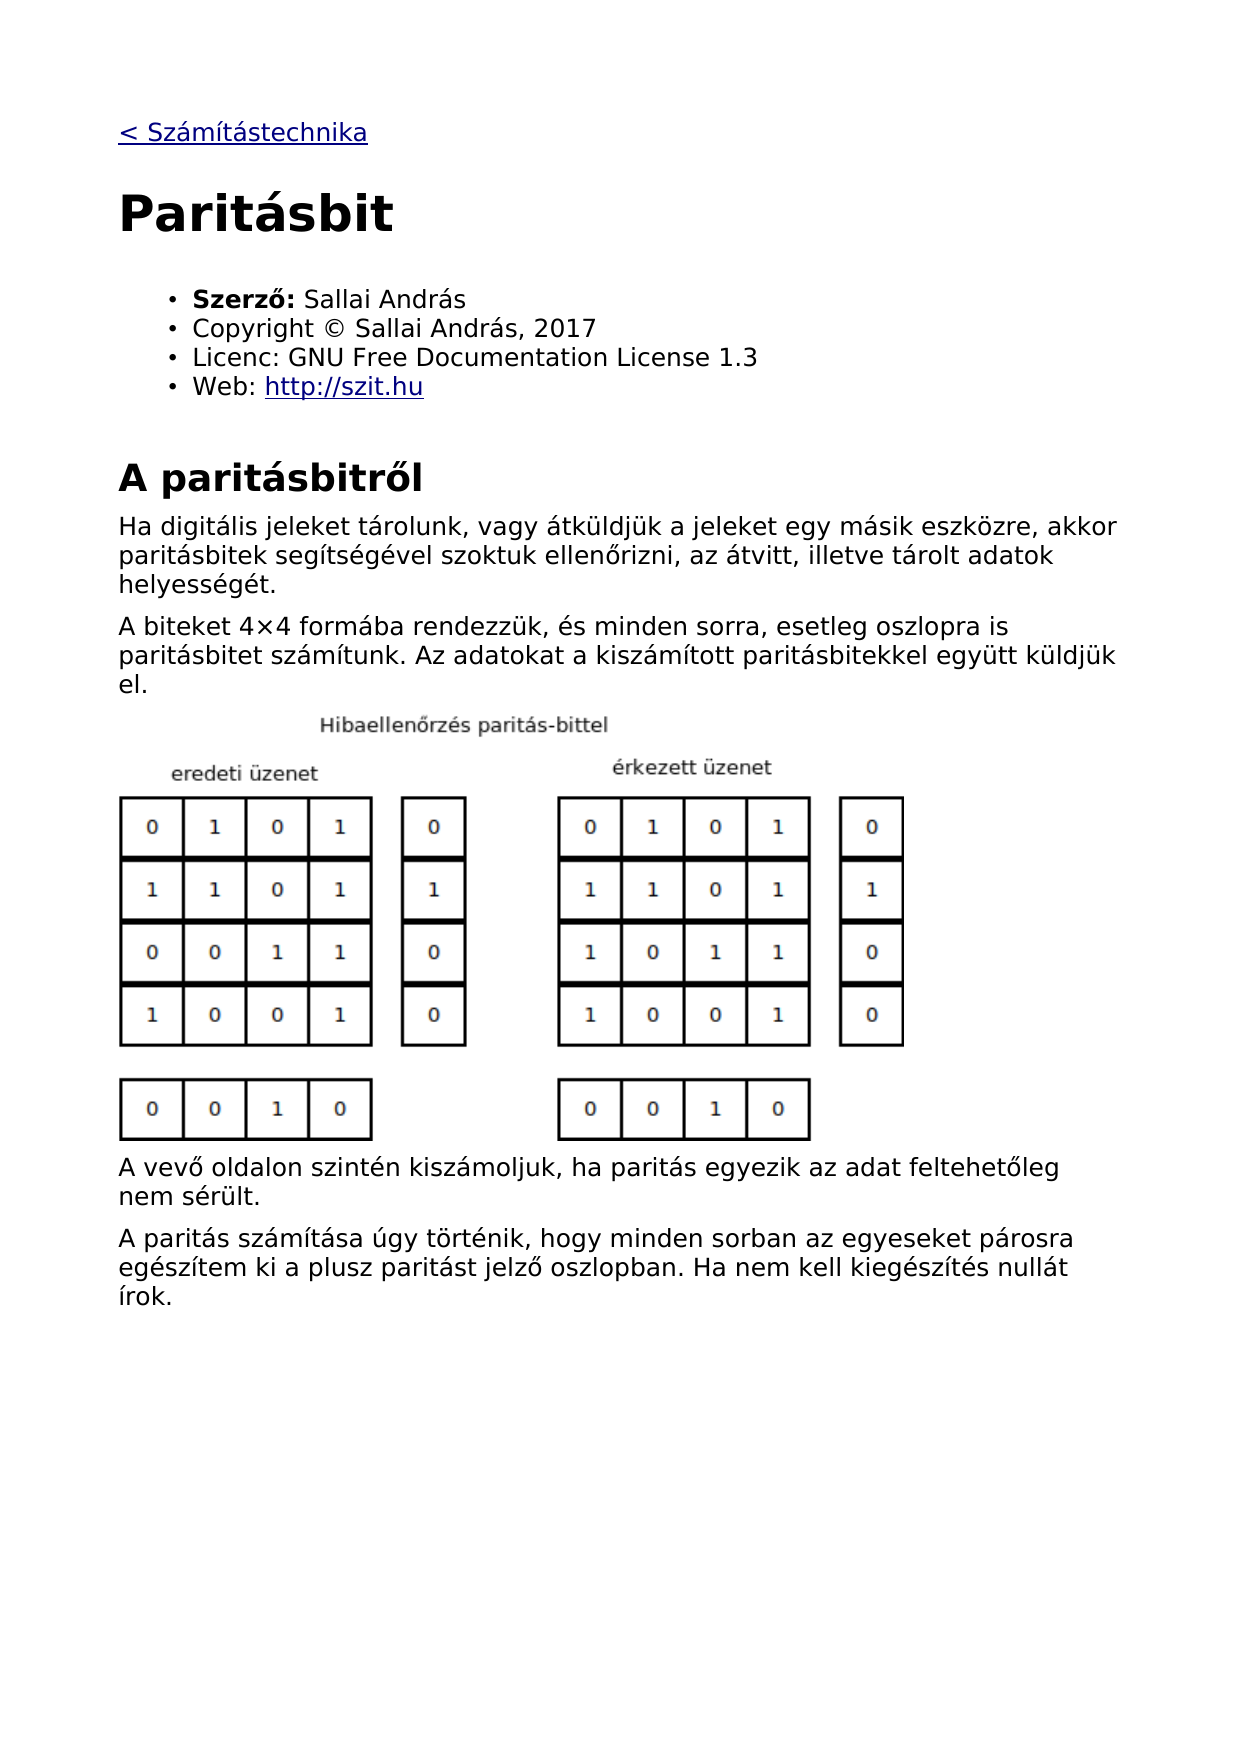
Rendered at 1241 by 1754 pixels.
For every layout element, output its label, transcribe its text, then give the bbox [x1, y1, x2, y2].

picture [118, 712, 904, 1141]
list Szerző: Sallai András [177, 285, 1122, 314]
text A paritás számítása úgy történik, hogy minden sorban az egyeseket párosra egészítem ki a plusz paritást jelző oszlopban. Ha nem kell kiegészítés nullát írok. [118, 1224, 1122, 1311]
text < Számítástechnika [118, 118, 1122, 147]
text Ha digitális jeleket tárolunk, vagy átküldjük a jeleket egy másik eszközre, akkor paritásbitek segítségével szoktuk ellenőrizni, az átvitt, illetve tárolt adatok helyességét. [118, 512, 1122, 600]
list Licenc: GNU Free Documentation License 1.3 [177, 343, 1122, 372]
list Web: http://szit.hu [177, 372, 1122, 402]
list Copyright © Sallai András, 2017 [177, 314, 1122, 343]
text A biteket 4×4 formába rendezzük, és minden sorra, esetleg oszlopra is paritásbitet számítunk. Az adatokat a kiszámított paritásbitekkel együtt küldjük el. [118, 612, 1122, 700]
subtitle A paritásbitről [118, 456, 1122, 500]
text A vevő oldalon szintén kiszámoljuk, ha paritás egyezik az adat feltehetőleg nem sérült. [118, 1153, 1122, 1211]
subtitle Paritásbit [118, 185, 1122, 243]
